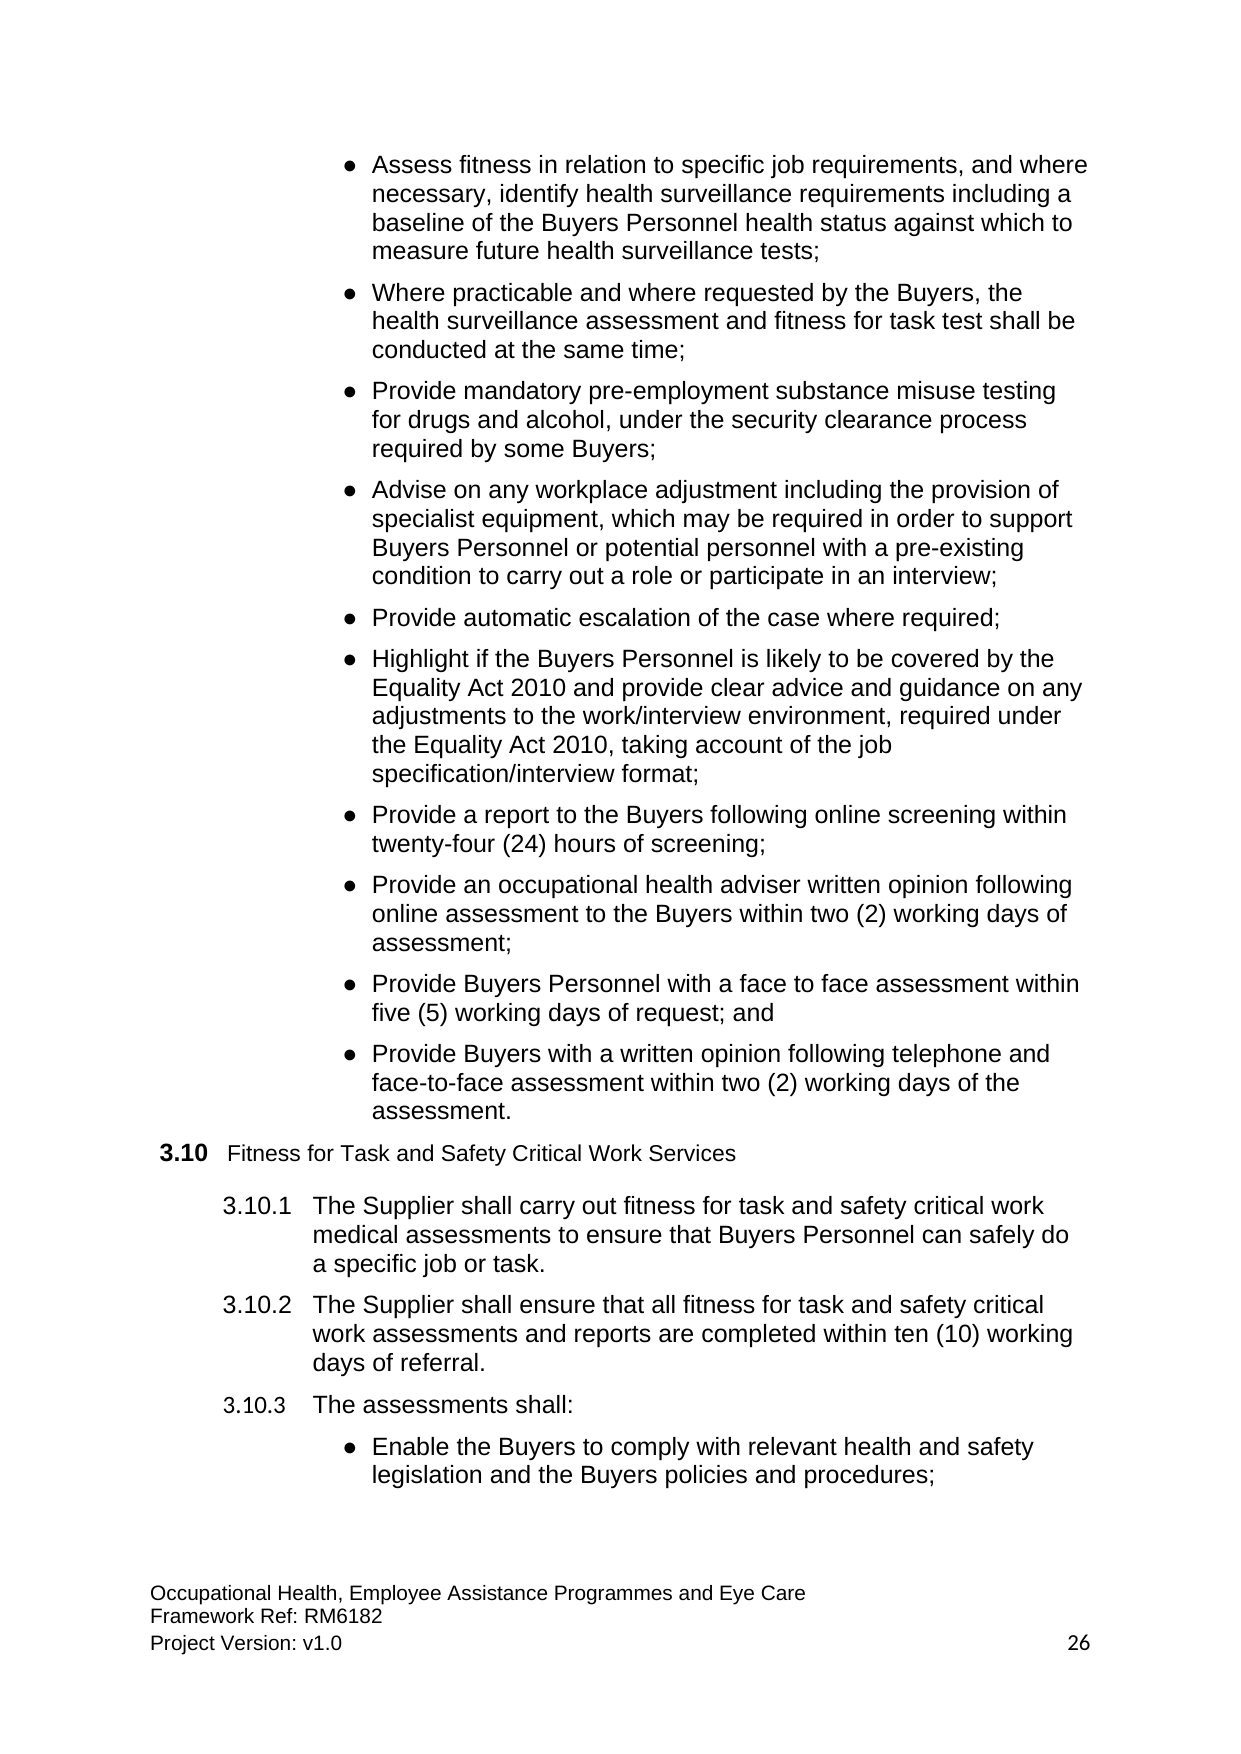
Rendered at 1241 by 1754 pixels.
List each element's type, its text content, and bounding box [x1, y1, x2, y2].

list Provide an occupational health adviser written opinion following online assessment to the Buyers within two (2) working days of assessment; [342, 870, 1090, 956]
list Provide automatic escalation of the case where required; [342, 602, 1090, 631]
list Advise on any workplace adjustment including the provision of specialist equipment, which may be required in order to support Buyers Personnel or potential personnel with a pre-existing condition to carry out a role or participate in an interview; [342, 475, 1090, 590]
list Provide mandatory pre-employment substance misuse testing for drugs and alcohol, under the security clearance process required by some Buyers; [342, 376, 1090, 462]
list Provide a report to the Buyers following online screening within twenty-four (24) hours of screening; [342, 800, 1090, 857]
list Where practicable and where requested by the Buyers, the health surveillance assessment and fitness for task test shall be conducted at the same time; [342, 277, 1090, 364]
list Provide Buyers with a written opinion following telephone and face-to-face assessment within two (2) working days of the assessment. [342, 1039, 1090, 1125]
list The Supplier shall ensure that all fitness for task and safety critical work assessments and reports are completed within ten (10) working days of referral. [222, 1290, 1090, 1376]
subtitle Fitness for Task and Safety Critical Work Services [159, 1137, 1090, 1166]
list Highlight if the Buyers Personnel is likely to be covered by the Equality Act 2010 and provide clear advice and guidance on any adjustments to the work/interview environment, required under the Equality Act 2010, taking account of the job specification/interview format; [342, 644, 1090, 787]
list Provide Buyers Personnel with a face to face assessment within five (5) working days of request; and [342, 969, 1090, 1026]
list The assessments shall: [222, 1389, 1090, 1419]
list Assess fitness in relation to specific job requirements, and where necessary, identify health surveillance requirements including a baseline of the Buyers Personnel health status against which to measure future health surveillance tests; [342, 150, 1090, 265]
list Enable the Buyers to comply with relevant health and safety legislation and the Buyers policies and procedures; [342, 1432, 1090, 1489]
list The Supplier shall carry out fitness for task and safety critical work medical assessments to ensure that Buyers Personnel can safely do a specific job or task. [222, 1191, 1090, 1277]
